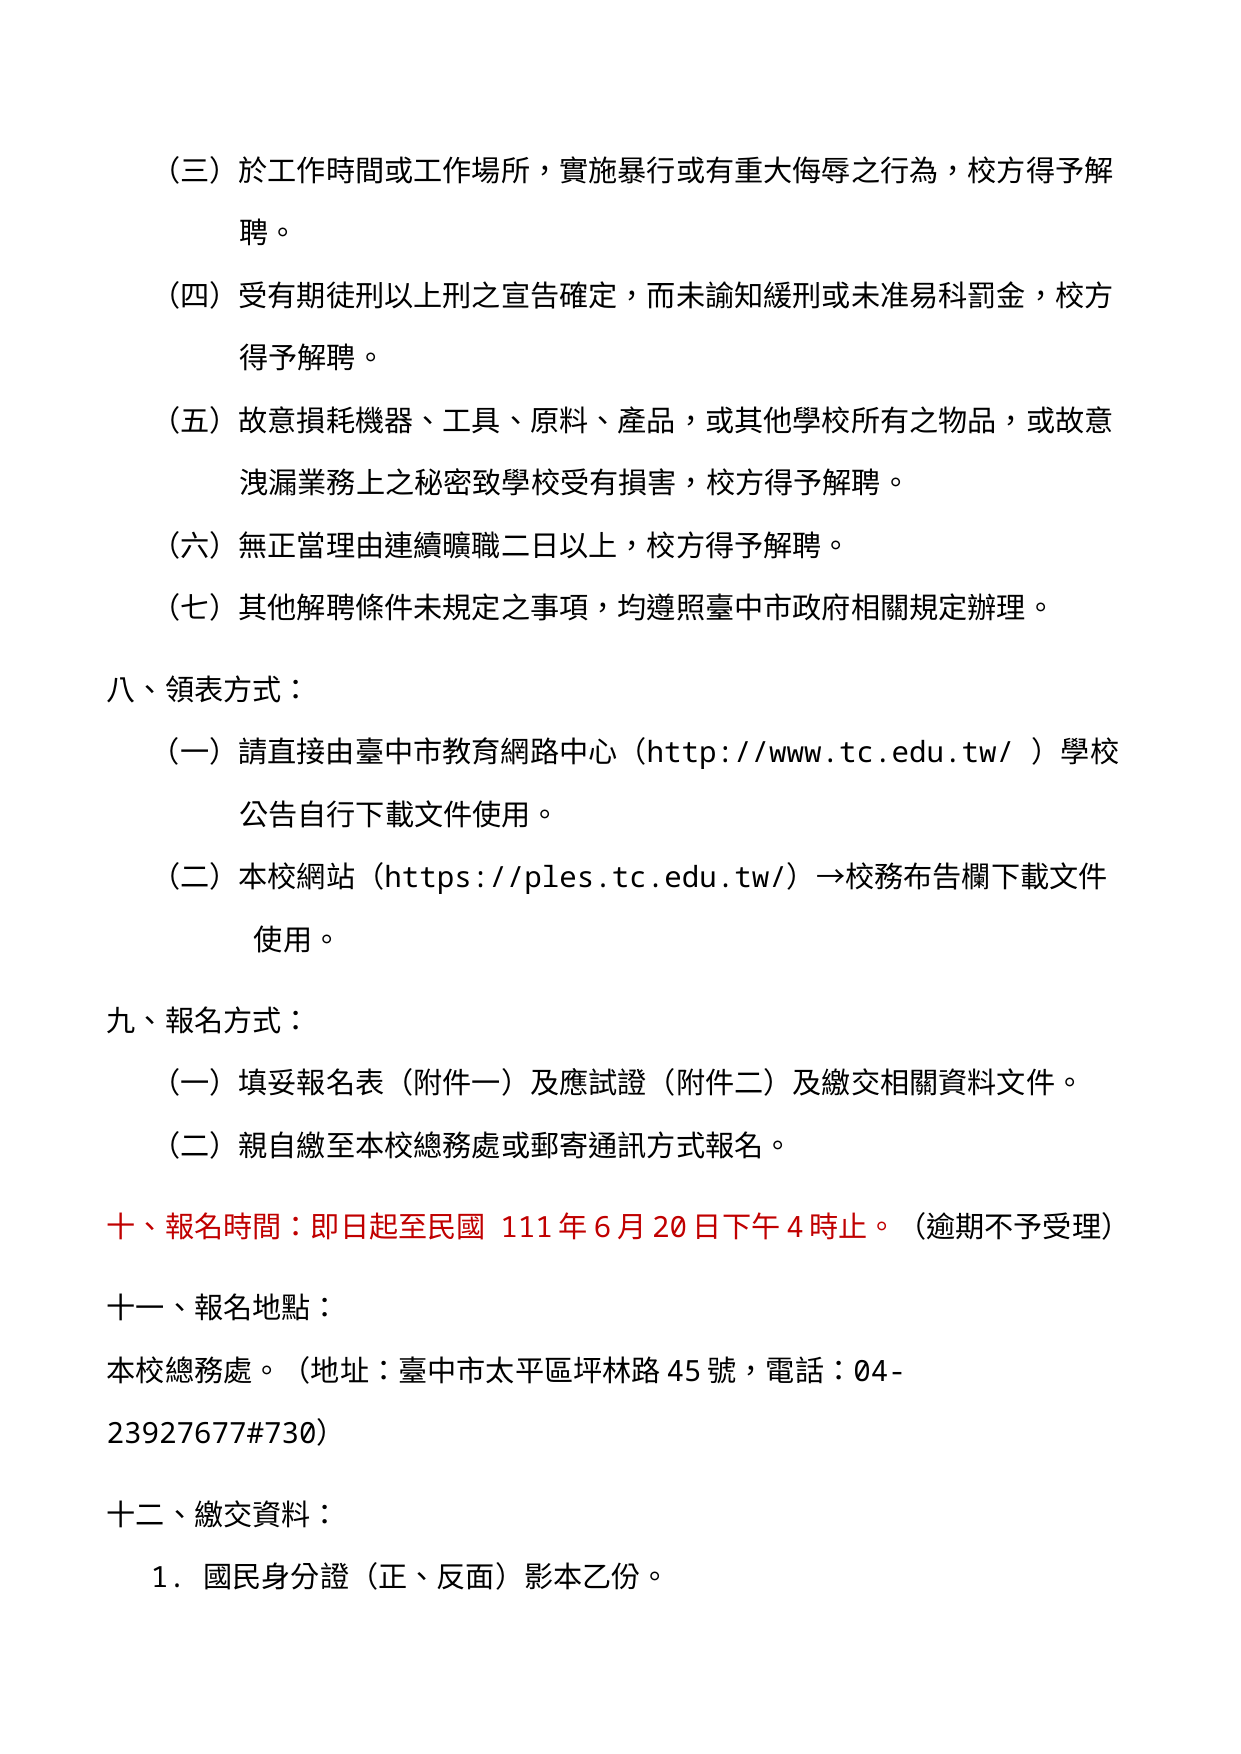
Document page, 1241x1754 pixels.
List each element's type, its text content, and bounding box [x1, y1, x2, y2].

text 1. 國民身分證（正、反面）影本乙份。 [151, 1533, 1134, 1596]
text （三）於工作時間或工作場所，實施暴行或有重大侮辱之行為，校方得予解聘。 [151, 127, 1134, 252]
text 十一、報名地點： [106, 1264, 1134, 1327]
text （二）本校網站（https://ples.tc.edu.tw/）→校務布告欄下載文件使用。 [151, 833, 1134, 958]
text （一）請直接由臺中市教育網路中心（http://www.tc.edu.tw/ ）學校公告自行下載文件使用。 [151, 708, 1134, 833]
text （七）其他解聘條件未規定之事項，均遵照臺中市政府相關規定辦理。 [151, 564, 1134, 627]
text 八、領表方式： [106, 646, 1134, 708]
text 十、報名時間：即日起至民國 111年6月20日下午4時止。（逾期不予受理） [106, 1183, 1134, 1246]
text （五）故意損耗機器、工具、原料、產品，或其他學校所有之物品，或故意洩漏業務上之秘密致學校受有損害，校方得予解聘。 [151, 377, 1134, 502]
text 本校總務處。（地址：臺中市太平區坪林路45號，電話：04-23927677#730） [106, 1327, 1134, 1452]
text （一）填妥報名表（附件一）及應試證（附件二）及繳交相關資料文件。 [151, 1039, 1134, 1102]
text 十二、繳交資料： [106, 1471, 1134, 1533]
text 九、報名方式： [106, 977, 1134, 1039]
text （四）受有期徒刑以上刑之宣告確定，而未諭知緩刑或未准易科罰金，校方得予解聘。 [151, 252, 1134, 377]
text （六）無正當理由連續曠職二日以上，校方得予解聘。 [151, 502, 1134, 564]
text （二）親自繳至本校總務處或郵寄通訊方式報名。 [151, 1102, 1134, 1164]
